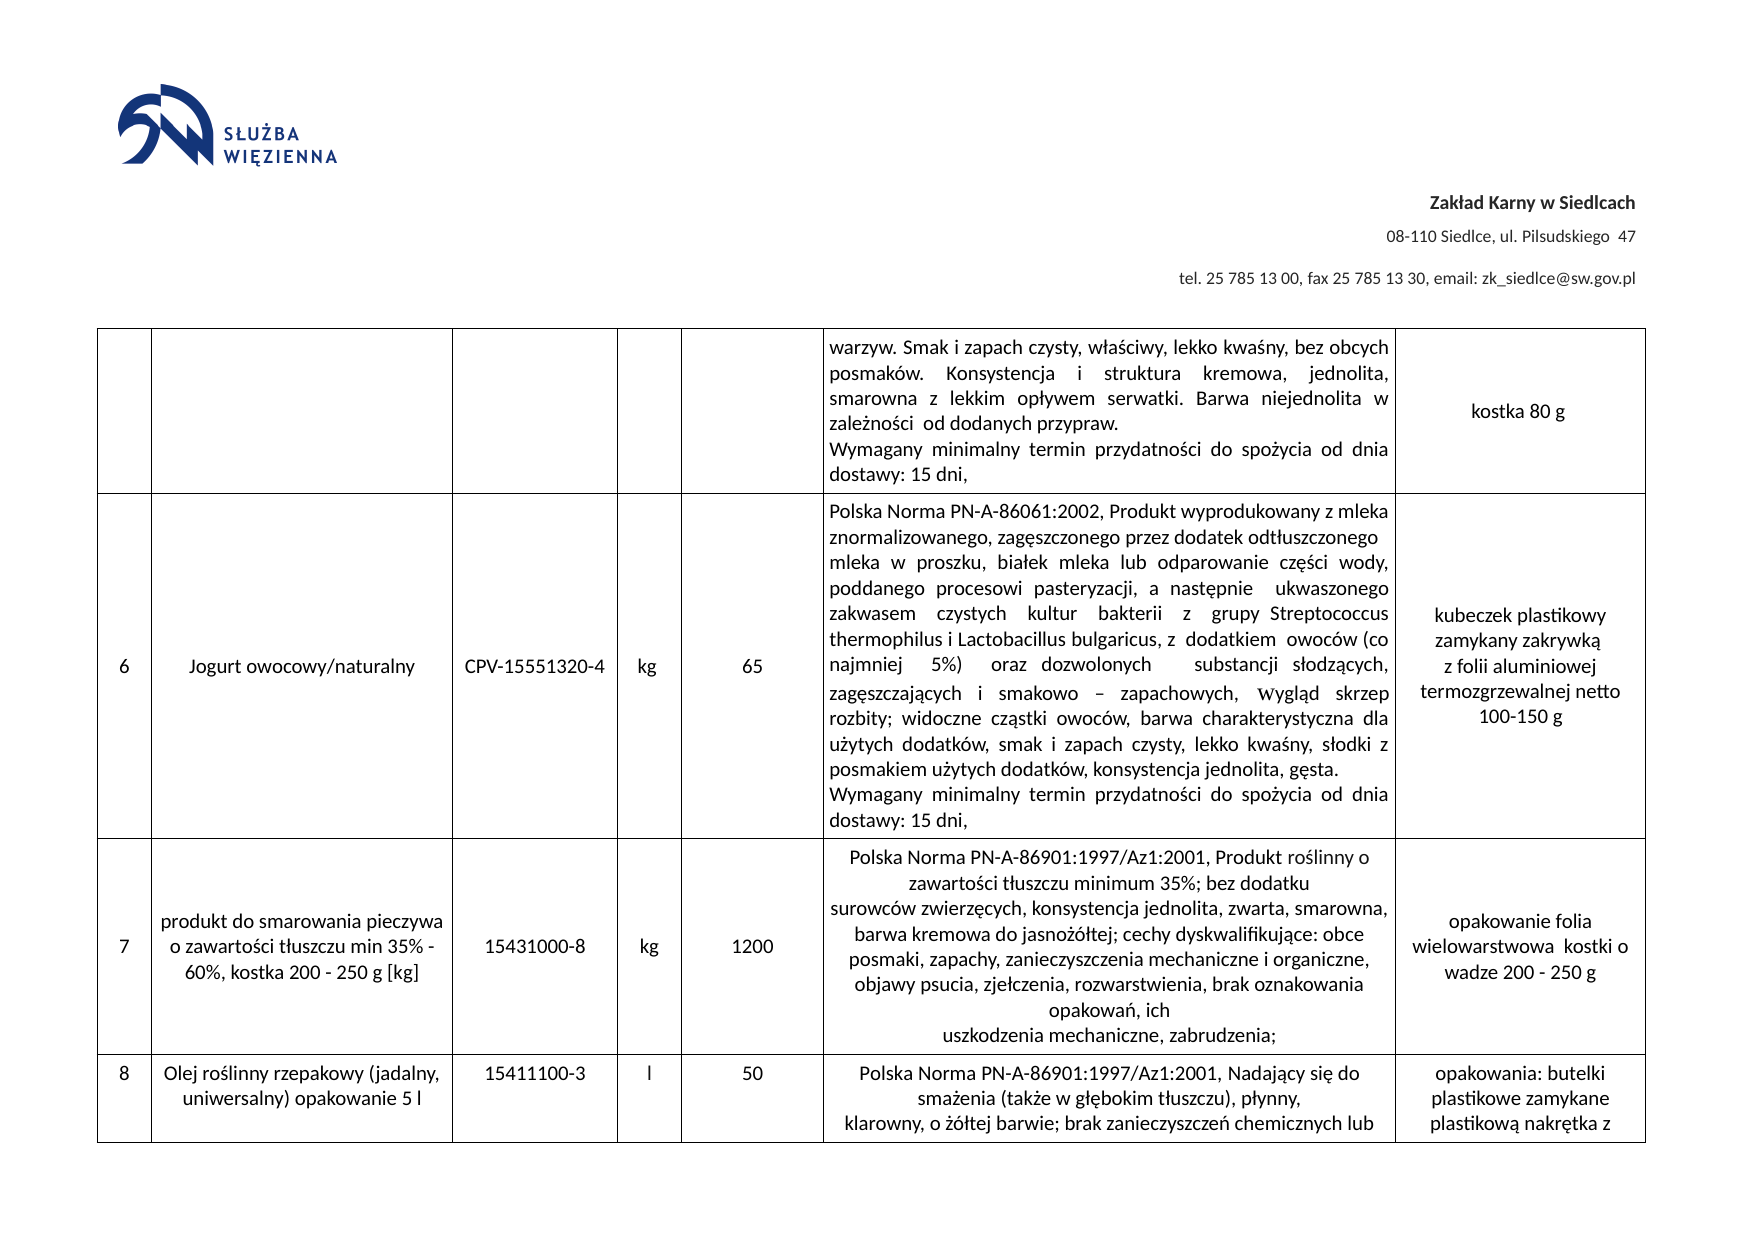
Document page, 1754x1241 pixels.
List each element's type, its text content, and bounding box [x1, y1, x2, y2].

table_cell 15431000-8 [453, 839, 617, 1053]
table_cell opakowanie folia wielowarstwowa kostki o wadze 200 - 250 g [1396, 839, 1645, 1053]
table_cell opakowania: butelki plastikowe zamykane plastikową nakrętka z [1396, 1055, 1645, 1142]
table_cell 7 [98, 839, 151, 1053]
table_cell 65 [682, 494, 823, 838]
table_cell Polska Norma PN-A-86901:1997/Az1:2001, Nadający się do smażenia (także w głębokim tłuszczu), płynny, klarowny, o żółtej barwie; brak zanieczyszczeń chemicznych lub [824, 1055, 1395, 1142]
table_cell 1200 [682, 839, 823, 1053]
table_cell [453, 329, 617, 492]
table_cell 8 [98, 1055, 151, 1142]
table_cell [682, 329, 823, 492]
table_cell produkt do smarowania pieczywa o zawartości tłuszczu min 35% - 60%, kostka 200 - 250 g [kg] [152, 839, 452, 1053]
table_cell Olej roślinny rzepakowy (jadalny, uniwersalny) opakowanie 5 l [152, 1055, 452, 1142]
table_cell 15411100-3 [453, 1055, 617, 1142]
table_cell Jogurt owocowy/naturalny [152, 494, 452, 838]
table_cell [98, 329, 151, 492]
table_cell CPV-15551320-4 [453, 494, 617, 838]
table_cell [618, 329, 681, 492]
table_cell kostka 80 g [1396, 329, 1645, 492]
table_cell [152, 329, 452, 492]
table_cell warzyw. Smak i zapach czysty, właściwy, lekko kwaśny, bez obcych posmaków. Konsystencja i struktura kremowa, jednolita, smarowna z lekkim opływem serwatki. Barwa niejednolita w zależności od dodanych przypraw. Wymagany minimalny termin przydatności do spożycia od dnia dostawy: 15 dni, [824, 329, 1395, 492]
table_cell kg [618, 494, 681, 838]
table_cell Polska Norma PN-A-86061:2002, Produkt wyprodukowany z mleka znormalizowanego, zagęszczonego przez dodatek odtłuszczonego mleka w proszku, białek mleka lub odparowanie części wody, poddanego procesowi pasteryzacji, a następnie ukwaszonego zakwasem czystych kultur bakterii z grupy Streptococcus thermophilus i Lactobacillus bulgaricus, z dodatkiem owoców (co najmniej 5%) oraz dozwolonych substancji słodzących, zagęszczających i smakowo – zapachowych, wygląd skrzep rozbity; widoczne cząstki owoców, barwa charakterystyczna dla użytych dodatków, smak i zapach czysty, lekko kwaśny, słodki z posmakiem użytych dodatków, konsystencja jednolita, gęsta. Wymagany minimalny termin przydatności do spożycia od dnia dostawy: 15 dni, [824, 494, 1395, 838]
table_cell l [618, 1055, 681, 1142]
table_cell 6 [98, 494, 151, 838]
table_cell kg [618, 839, 681, 1053]
table_cell kubeczek plastikowy zamykany zakrywką z folii aluminiowej termozgrzewalnej netto 100-150 g [1396, 494, 1645, 838]
table_cell Polska Norma PN-A-86901:1997/Az1:2001, Produkt roślinny o zawartości tłuszczu minimum 35%; bez dodatku surowców zwierzęcych, konsystencja jednolita, zwarta, smarowna, barwa kremowa do jasnożółtej; cechy dyskwalifikujące: obce posmaki, zapachy, zanieczyszczenia mechaniczne i organiczne, objawy psucia, zjełczenia, rozwarstwienia, brak oznakowania opakowań, ich uszkodzenia mechaniczne, zabrudzenia; [824, 839, 1395, 1053]
table_cell 50 [682, 1055, 823, 1142]
